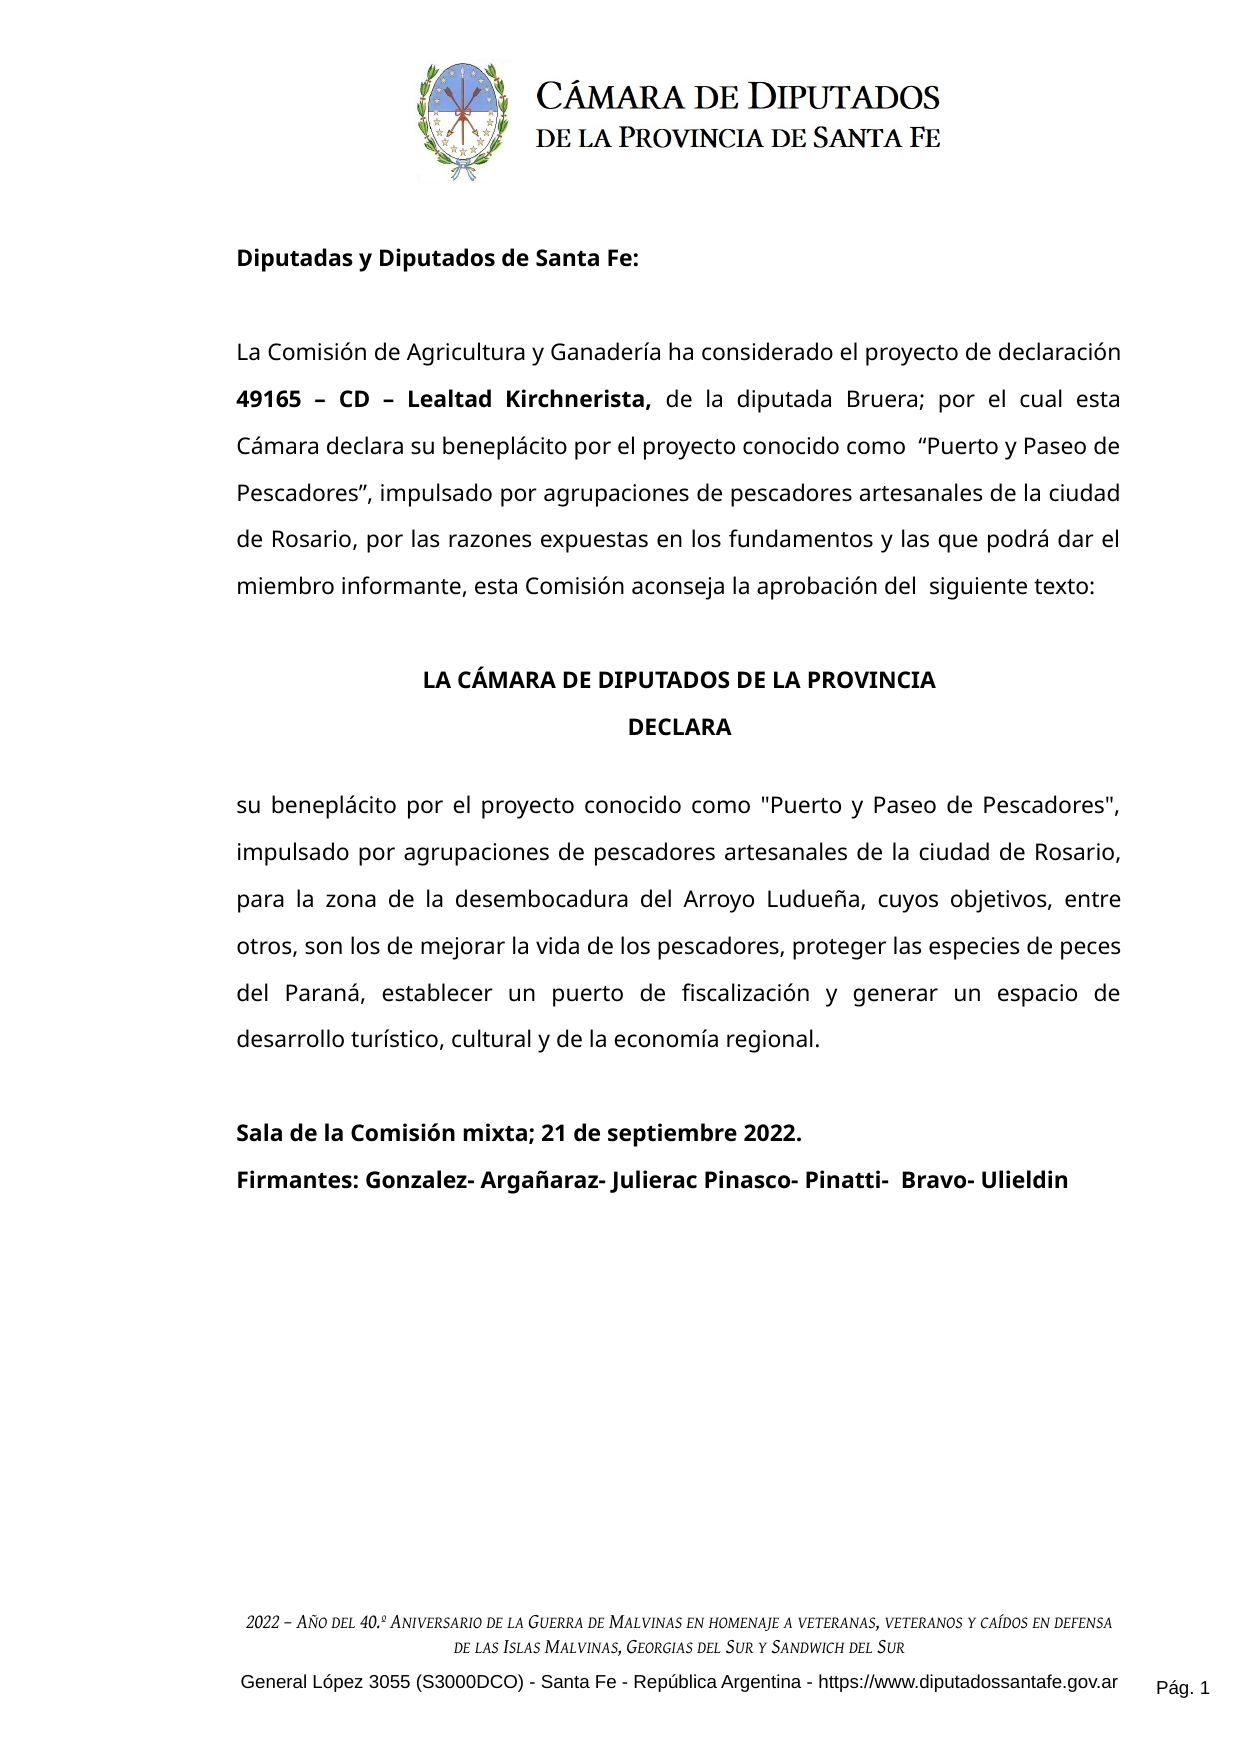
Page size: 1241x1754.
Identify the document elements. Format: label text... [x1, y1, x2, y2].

text La Comisión de Agricultura y Ganadería ha considerado el proyecto de declaración 49165 – CD – Lealtad Kirchnerista, de la diputada Bruera; por el cual esta Cámara declara su beneplácito por el proyecto conocido como “Puerto y Paseo de Pescadores”, impulsado por agrupaciones de pescadores artesanales de la ciudad de Rosario, por las razones expuestas en los fundamentos y las que podrá dar el miembro informante, esta Comisión aconseja la aprobación del siguiente texto: [236, 336, 1122, 602]
text LA CÁMARA DE DIPUTADOS DE LA PROVINCIA [236, 664, 1122, 695]
text DECLARA [236, 711, 1122, 742]
picture [413, 59, 945, 183]
text Sala de la Comisión mixta; 21 de septiembre 2022. [236, 1117, 1122, 1148]
text su beneplácito por el proyecto conocido como "Puerto y Paseo de Pescadores", impulsado por agrupaciones de pescadores artesanales de la ciudad de Rosario, para la zona de la desembocadura del Arroyo Ludueña, cuyos objetivos, entre otros, son los de mejorar la vida de los pescadores, proteger las especies de peces del Paraná, establecer un puerto de fiscalización y generar un espacio de desarrollo turístico, cultural y de la economía regional. [236, 789, 1122, 1055]
text Firmantes: Gonzalez- Argañaraz- Julierac Pinasco- Pinatti- Bravo- Ulieldin [236, 1164, 1122, 1195]
text Diputadas y Diputados de Santa Fe: [236, 242, 1122, 273]
